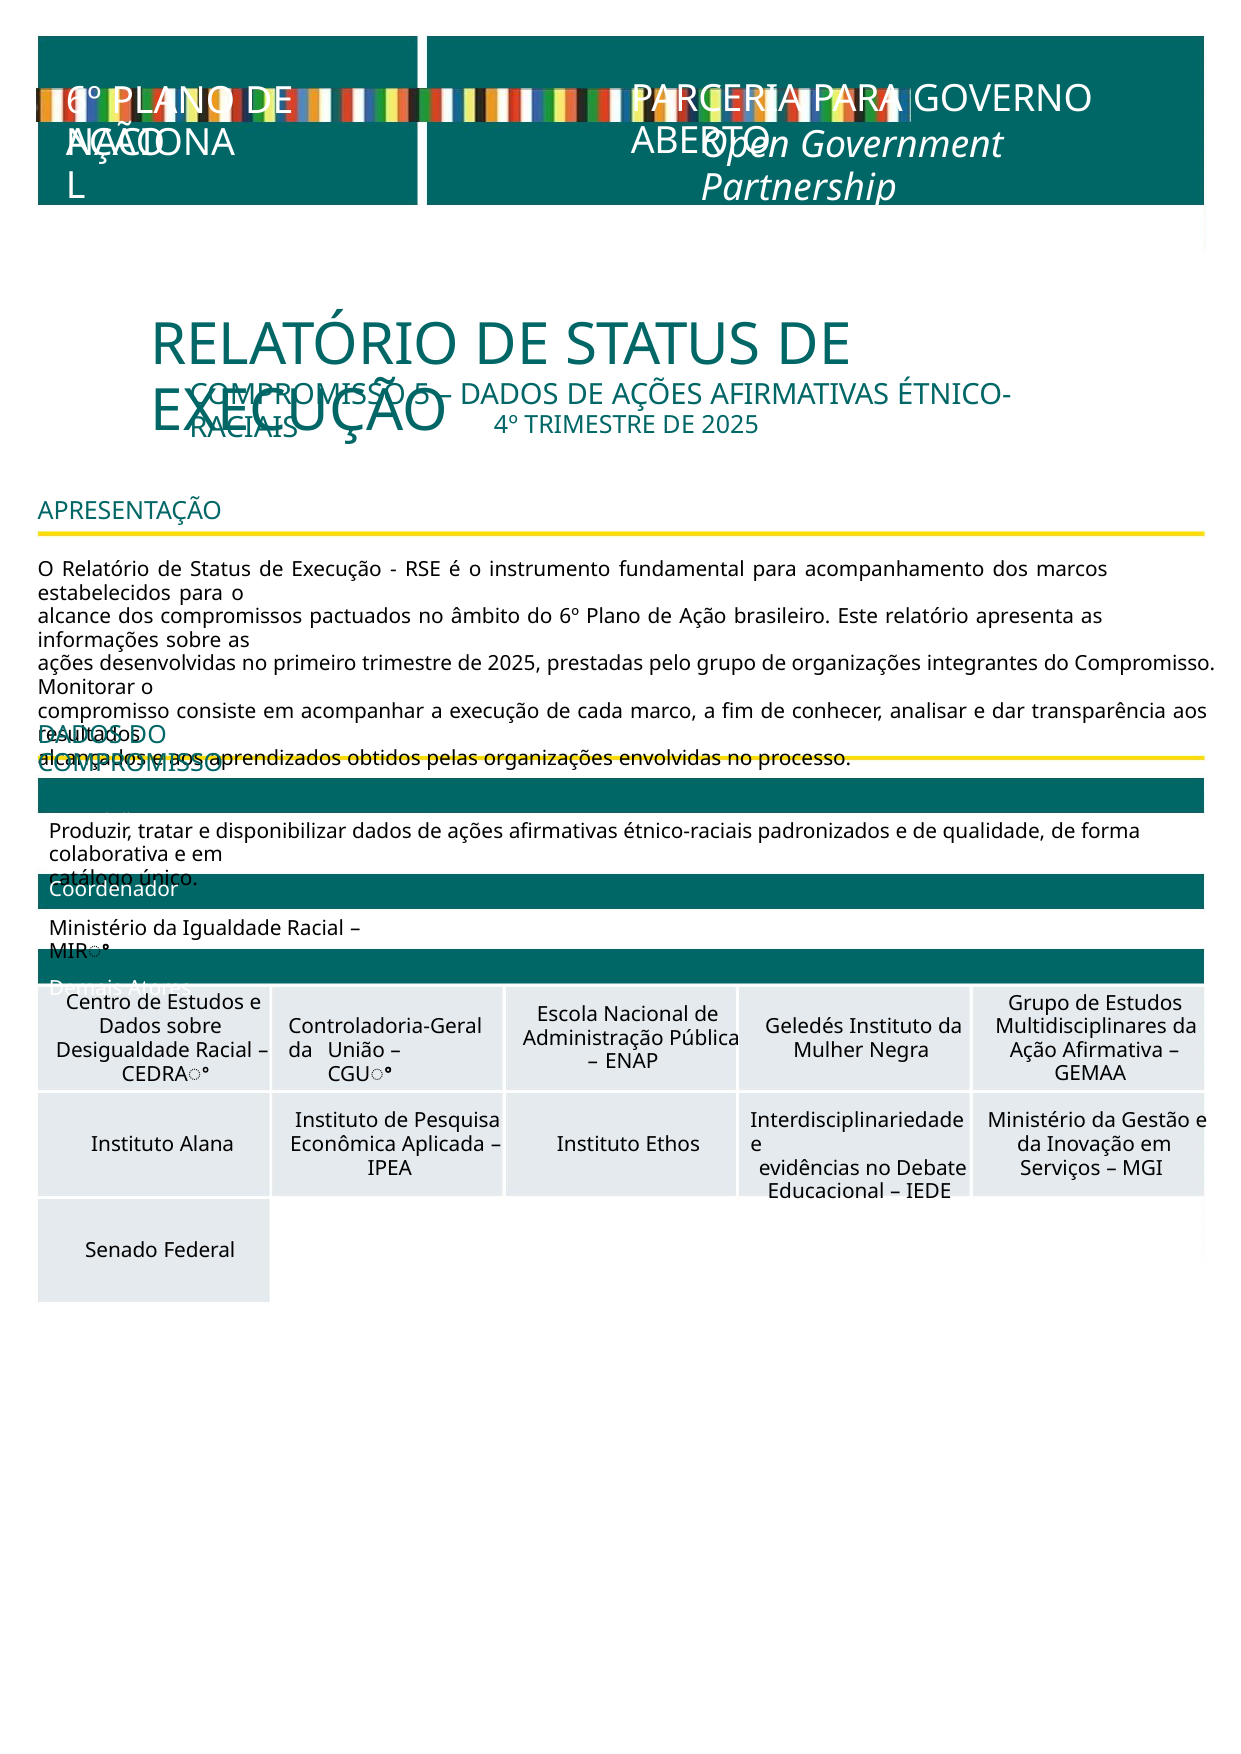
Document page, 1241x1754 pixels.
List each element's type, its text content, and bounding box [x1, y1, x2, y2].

text Controladoria-Geral da [288, 1015, 511, 1062]
text O Relatório de Status de Execução - RSE é o instrumento fundamental para acompanhamento dos marcos estabelecidos para o [37, 558, 1228, 605]
text Administração Pública [523, 1026, 742, 1050]
text Descrição [49, 810, 354, 819]
text º TRIMESTRE DE 2025 [508, 411, 773, 439]
text Senado Federal [85, 1239, 247, 1262]
text Econômica Aplicada – [290, 1133, 509, 1156]
text Instituto Ethos [557, 1133, 708, 1156]
text 4 [494, 411, 508, 439]
text Educacional – IEDE [767, 1180, 981, 1203]
text ENAP [605, 1050, 678, 1074]
text Produzir, tratar e disponibilizar dados de ações afirmativas étnico-raciais padronizados e de qualidade, de forma colaborativa e em [49, 819, 1216, 866]
text Ação Afirmativa – [1009, 1038, 1202, 1062]
text Ministério da Igualdade Racial – MIRꢀꢀ [49, 916, 405, 963]
text NACIONAL [66, 122, 253, 207]
text Ministério da Gestão e [987, 1109, 1210, 1133]
text Open Government Partnership [700, 124, 1209, 209]
text IPEA [367, 1156, 509, 1180]
text ações desenvolvidas no primeiro trimestre de 2025, prestadas pelo grupo de organizações integrantes do Compromisso. Monitorar o [37, 652, 1228, 699]
text União – CGUꢀꢀ [327, 1039, 472, 1086]
text catálogo único. [49, 866, 1216, 890]
text COMPROMISSO 5 – DADOS DE AÇÕES AFIRMATIVAS ÉTNICO-RACIAIS [189, 378, 1078, 444]
text Centro de Estudos e [66, 991, 277, 1014]
text APRESENTAÇÃO [37, 496, 239, 525]
text CEDRAꢀ [121, 1062, 211, 1086]
text Interdisciplinariedade e [750, 1109, 981, 1156]
text Desigualdade Racial – [56, 1038, 277, 1062]
text Geledés Instituto da [765, 1015, 966, 1038]
text Instituto de Pesquisa [295, 1109, 509, 1133]
text da Inovação em [1017, 1133, 1210, 1156]
text Grupo de Estudos [1008, 991, 1202, 1015]
text compromisso consiste em acompanhar a execução de cada marco, a fim de conhecer, analisar e dar transparência aos resultados [37, 699, 1228, 746]
text evidências no Debate [759, 1156, 981, 1180]
text RELATÓRIO DE STATUS DE EXECUÇÃO [151, 312, 1116, 444]
text Dados sobre [98, 1014, 277, 1038]
text GEMAA [1054, 1062, 1202, 1086]
text Coordenador [49, 878, 187, 902]
text Mulher Negra [793, 1038, 966, 1062]
text DADOS DO COMPROMISSO [37, 721, 354, 777]
text Escola Nacional de [537, 1003, 742, 1026]
text Serviços – MGI [1020, 1156, 1177, 1180]
text – [587, 1050, 605, 1074]
text Demais Atores [49, 977, 405, 1001]
text PARCERIA PARA GOVERNO ABERTO [631, 77, 1209, 162]
text 6º PLANO DE AÇÃO [66, 79, 392, 164]
text alcançados e aos aprendizados obtidos pelas organizações envolvidas no processo. [354, 746, 1228, 770]
text Multidisciplinares da [995, 1015, 1202, 1038]
text Instituto Alana [91, 1133, 247, 1156]
text alcance dos compromissos pactuados no âmbito do 6º Plano de Ação brasileiro. Este relatório apresenta as informações sobre as [37, 605, 1228, 652]
